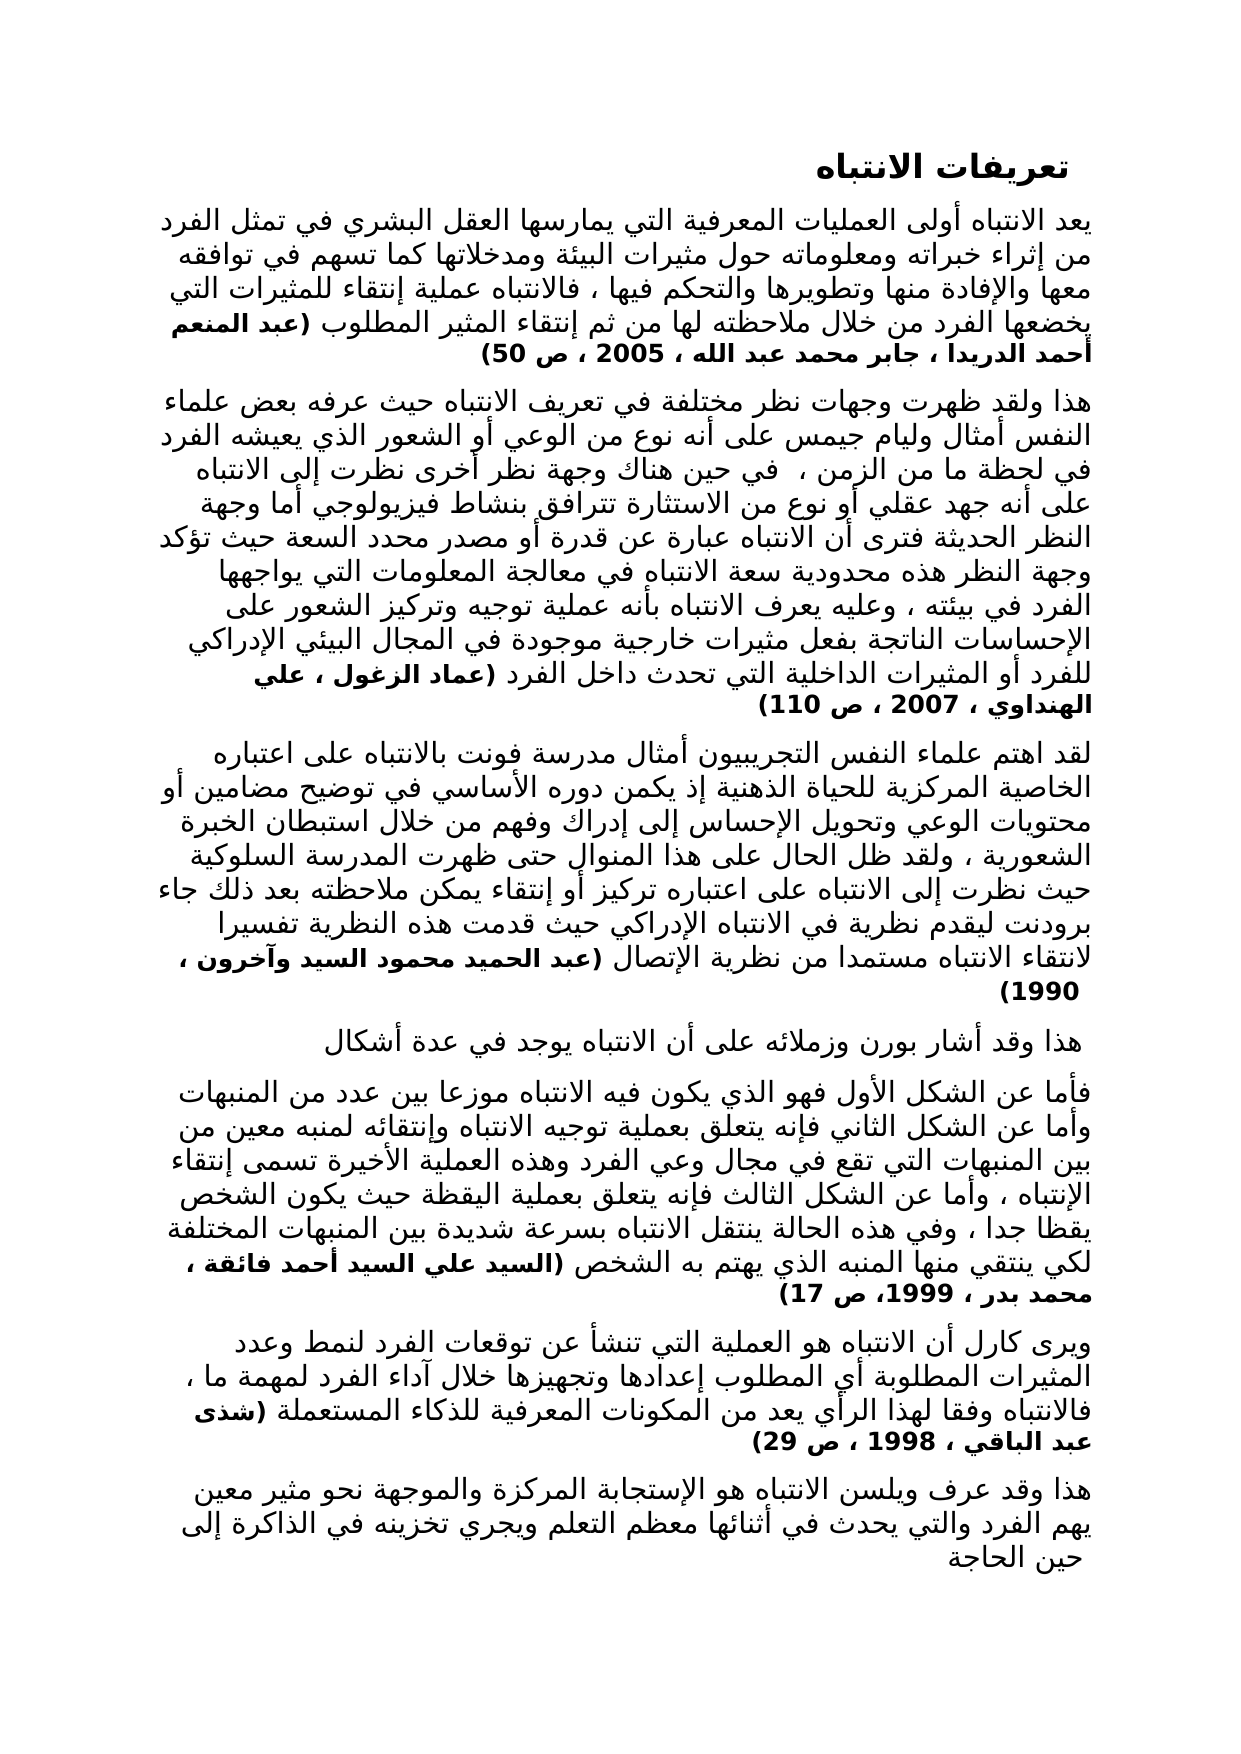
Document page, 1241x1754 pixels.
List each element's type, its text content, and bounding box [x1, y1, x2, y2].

text هذا وقد عرف ويلسن الانتباه هو الإستجابة المركزة والموجهة نحو مثير معين يهم الفرد والتي يحدث في أثنائها معظم التعلم ويجري تخزينه في الذاكرة إلى حين الحاجة [148, 1473, 1093, 1574]
text يعد الانتباه أولى العمليات المعرفية التي يمارسها العقل البشري في تمثل الفرد من إثراء خبراته ومعلوماته حول مثيرات البيئة ومدخلاتها كما تسهم في توافقه معها والإفادة منها وتطويرها والتحكم فيها ، فالانتباه عملية إنتقاء للمثيرات التي يخضعها الفرد من خلال ملاحظته لها من ثم إنتقاء المثير المطلوب (عبد المنعم أحمد الدريدا ، جابر محمد عبد الله ، 2005 ، ص 50) [148, 203, 1093, 368]
text هذا وقد أشار بورن وزملائه على أن الانتباه يوجد في عدة أشكال [148, 1025, 1093, 1059]
text هذا ولقد ظهرت وجهات نظر مختلفة في تعريف الانتباه حيث عرفه بعض علماء النفس أمثال وليام جيمس على أنه نوع من الوعي أو الشعور الذي يعيشه الفرد في لحظة ما من الزمن ، في حين هناك وجهة نظر أخرى نظرت إلى الانتباه على أنه جهد عقلي أو نوع من الاستثارة تترافق بنشاط فيزيولوجي أما وجهة النظر الحديثة فترى أن الانتباه عبارة عن قدرة أو مصدر محدد السعة حيث تؤكد وجهة النظر هذه محدودية سعة الانتباه في معالجة المعلومات التي يواجهها الفرد في بيئته ، وعليه يعرف الانتباه بأنه عملية توجيه وتركيز الشعور على الإحساسات الناتجة بفعل مثيرات خارجية موجودة في المجال البيئي الإدراكي للفرد أو المثيرات الداخلية التي تحدث داخل الفرد (عماد الزغول ، علي الهنداوي ، 2007 ، ص 110) [148, 385, 1093, 719]
text ويرى كارل أن الانتباه هو العملية التي تنشأ عن توقعات الفرد لنمط وعدد المثيرات المطلوبة أي المطلوب إعدادها وتجهيزها خلال آداء الفرد لمهمة ما ، فالانتباه وفقا لهذا الرأي يعد من المكونات المعرفية للذكاء المستعملة (شذى عبد الباقي ، 1998 ، ص 29) [148, 1325, 1093, 1456]
text لقد اهتم علماء النفس التجريبيون أمثال مدرسة فونت بالانتباه على اعتباره الخاصية المركزية للحياة الذهنية إذ يكمن دوره الأساسي في توضيح مضامين أو محتويات الوعي وتحويل الإحساس إلى إدراك وفهم من خلال استبطان الخبرة الشعورية ، ولقد ظل الحال على هذا المنوال حتى ظهرت المدرسة السلوكية حيث نظرت إلى الانتباه على اعتباره تركيز أو إنتقاء يمكن ملاحظته بعد ذلك جاء برودنت ليقدم نظرية في الانتباه الإدراكي حيث قدمت هذه النظرية تفسيرا لانتقاء الانتباه مستمدا من نظرية الإتصال (عبد الحميد محمود السيد وآخرون ، 1990) [148, 736, 1093, 1008]
text فأما عن الشكل الأول فهو الذي يكون فيه الانتباه موزعا بين عدد من المنبهات وأما عن الشكل الثاني فإنه يتعلق بعملية توجيه الانتباه وإنتقائه لمنبه معين من بين المنبهات التي تقع في مجال وعي الفرد وهذه العملية الأخيرة تسمى إنتقاء الإنتباه ، وأما عن الشكل الثالث فإنه يتعلق بعملية اليقظة حيث يكون الشخص يقظا جدا ، وفي هذه الحالة ينتقل الانتباه بسرعة شديدة بين المنبهات المختلفة لكي ينتقي منها المنبه الذي يهتم به الشخص (السيد علي السيد أحمد فائقة ، محمد بدر ، 1999، ص 17) [148, 1075, 1093, 1308]
text تعريفات الانتباه [148, 148, 1093, 186]
